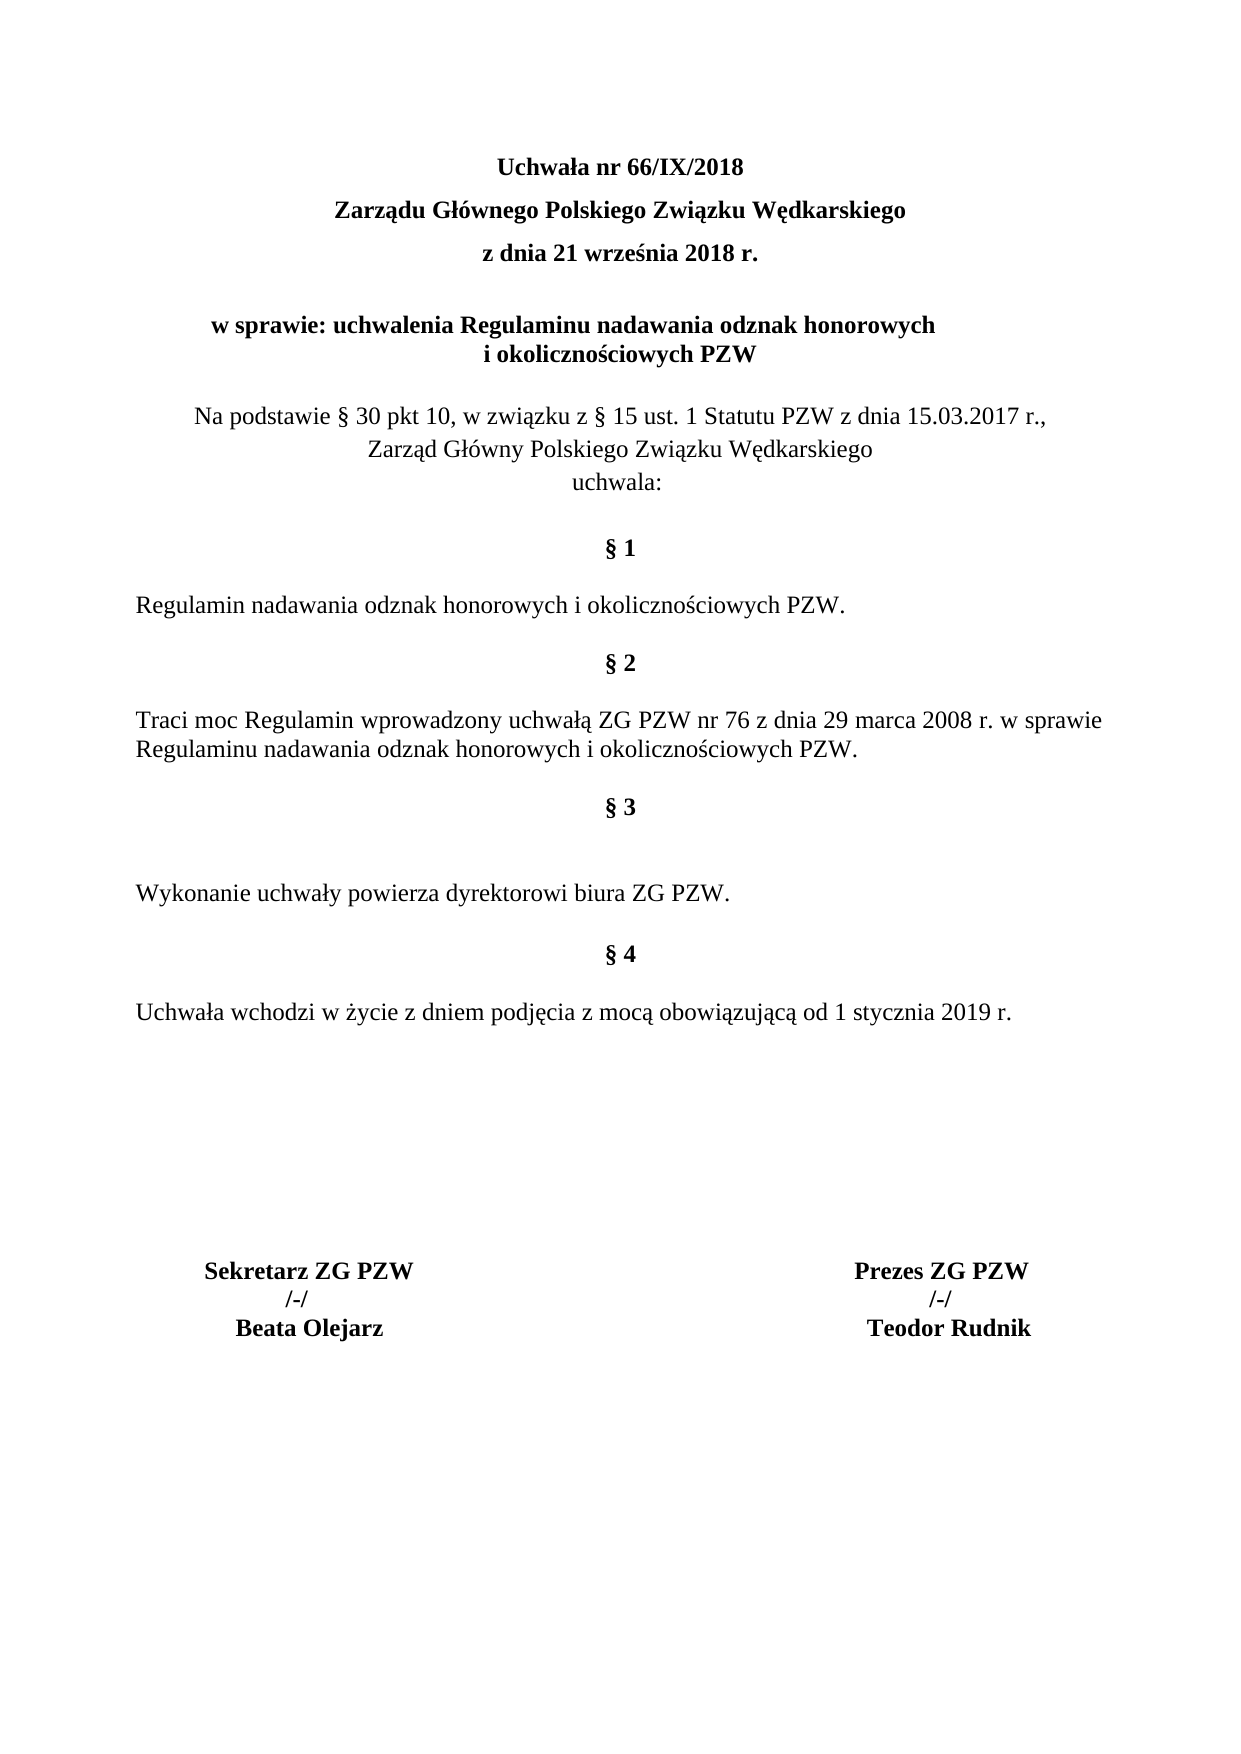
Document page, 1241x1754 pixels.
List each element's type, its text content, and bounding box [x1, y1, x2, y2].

text w sprawie: uchwalenia Regulaminu nadawania odznak honorowych [135, 310, 1105, 339]
text z dnia 21 września 2018 r. [135, 238, 1105, 267]
text Beata Olejarz Teodor Rudnik [135, 1313, 1105, 1342]
text § 1 [135, 533, 1105, 562]
text Sekretarz ZG PZW Prezes ZG PZW [173, 1256, 1105, 1284]
text Regulamin nadawania odznak honorowych i okolicznościowych PZW. [135, 590, 1105, 619]
text Zarząd Główny Polskiego Związku Wędkarskiego [135, 434, 1105, 462]
text i okolicznościowych PZW [135, 339, 1105, 368]
text § 3 [135, 792, 1105, 820]
text Zarządu Głównego Polskiego Związku Wędkarskiego [135, 195, 1105, 224]
text Na podstawie § 30 pkt 10, w związku z § 15 ust. 1 Statutu PZW z dnia 15.03.2017 r., [135, 401, 1105, 429]
text /-/ /-/ [135, 1284, 1105, 1313]
text Traci moc Regulamin wprowadzony uchwałą ZG PZW nr 76 z dnia 29 marca 2008 r. w sprawie Regulaminu nadawania odznak honorowych i okolicznościowych PZW. [135, 705, 1105, 763]
text § 4 [135, 939, 1105, 968]
text Uchwała wchodzi w życie z dniem podjęcia z mocą obowiązującą od 1 stycznia 2019 r. [135, 997, 1105, 1026]
text Uchwała nr 66/IX/2018 [135, 152, 1105, 181]
text Wykonanie uchwały powierza dyrektorowi biura ZG PZW. [135, 878, 1105, 907]
text § 2 [135, 648, 1105, 677]
text uchwala: [135, 467, 1105, 496]
